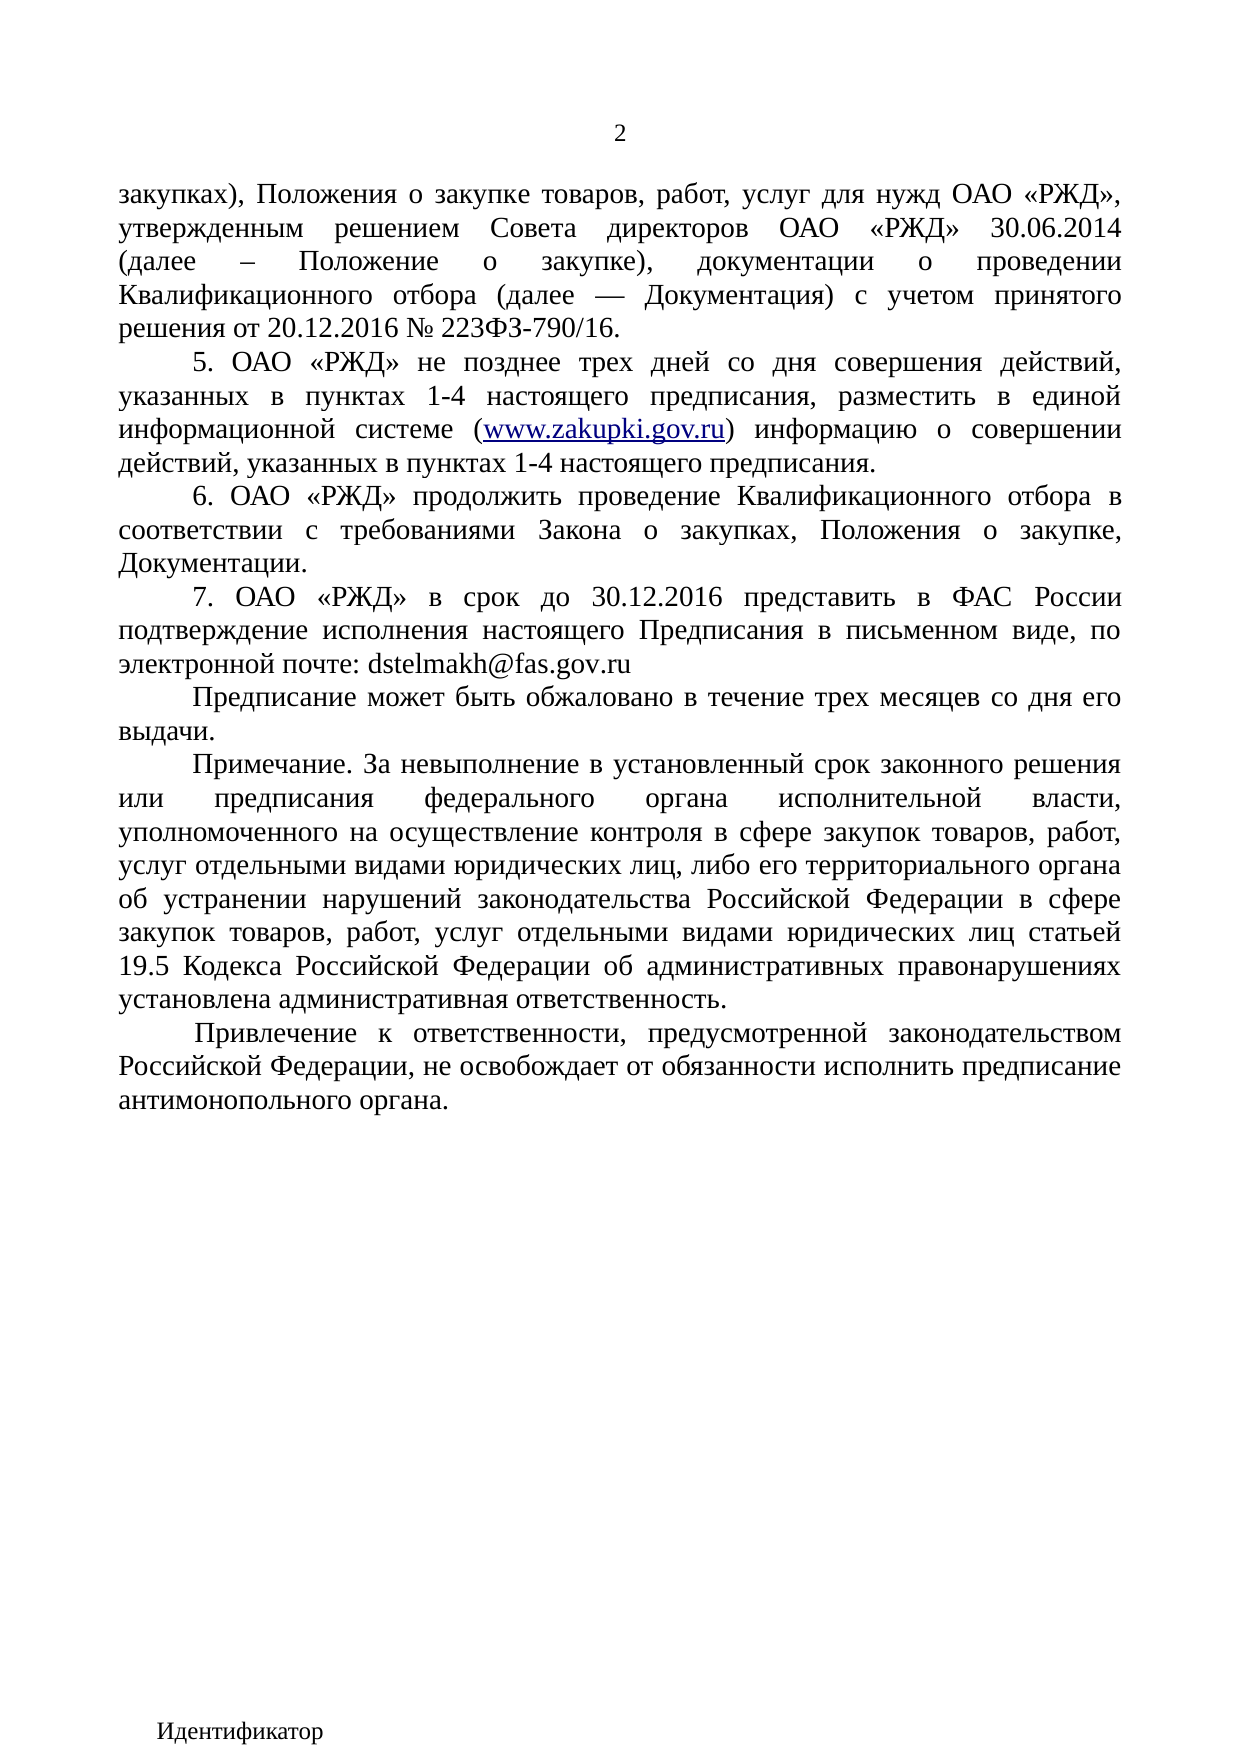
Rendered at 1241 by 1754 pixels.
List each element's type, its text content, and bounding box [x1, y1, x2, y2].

list Примечание. За невыполнение в установленный срок законного решения или предписания федерального органа исполнительной власти, уполномоченного на осуществление контроля в сфере закупок товаров, работ, услуг отдельными видами юридических лиц, либо его территориального органа об устранении нарушений законодательства Российской Федерации в сфере закупок товаров, работ, услуг отдельными видами юридических лиц статьей 19.5 Кодекса Российской Федерации об административных правонарушениях установлена административная ответственность. [118, 747, 1122, 1015]
text Привлечение к ответственности, предусмотренной законодательством Российской Федерации, не освобождает от обязанности исполнить предписание антимонопольного органа. [118, 1015, 1122, 1116]
text закупках), Положения о закупке товаров, работ, услуг для нужд ОАО «РЖД», утвержденным решением Совета директоров ОАО «РЖД» 30.06.2014 (далее – Положение о закупке), документации о проведении Квалификационного отбора (далее — Документация) с учетом принятого решения от 20.12.2016 № 223ФЗ-790/16. 5. ОАО «РЖД» не позднее трех дней со дня совершения действий, указанных в пунктах 1-4 настоящего предписания, разместить в единой информационной системе (www.zakupki.gov.ru) информацию о совершении действий, указанных в пунктах 1-4 настоящего предписания. 6. ОАО «РЖД» продолжить проведение Квалификационного отбора в соответствии с требованиями Закона о закупках, Положения о закупке, Документации. 7. ОАО «РЖД» в срок до 30.12.2016 представить в ФАС России подтверждение исполнения настоящего Предписания в письменном виде, по электронной почте: dstelmakh@fas.gov.ru [118, 176, 1122, 679]
text Предписание может быть обжаловано в течение трех месяцев со дня его выдачи. [118, 679, 1122, 747]
